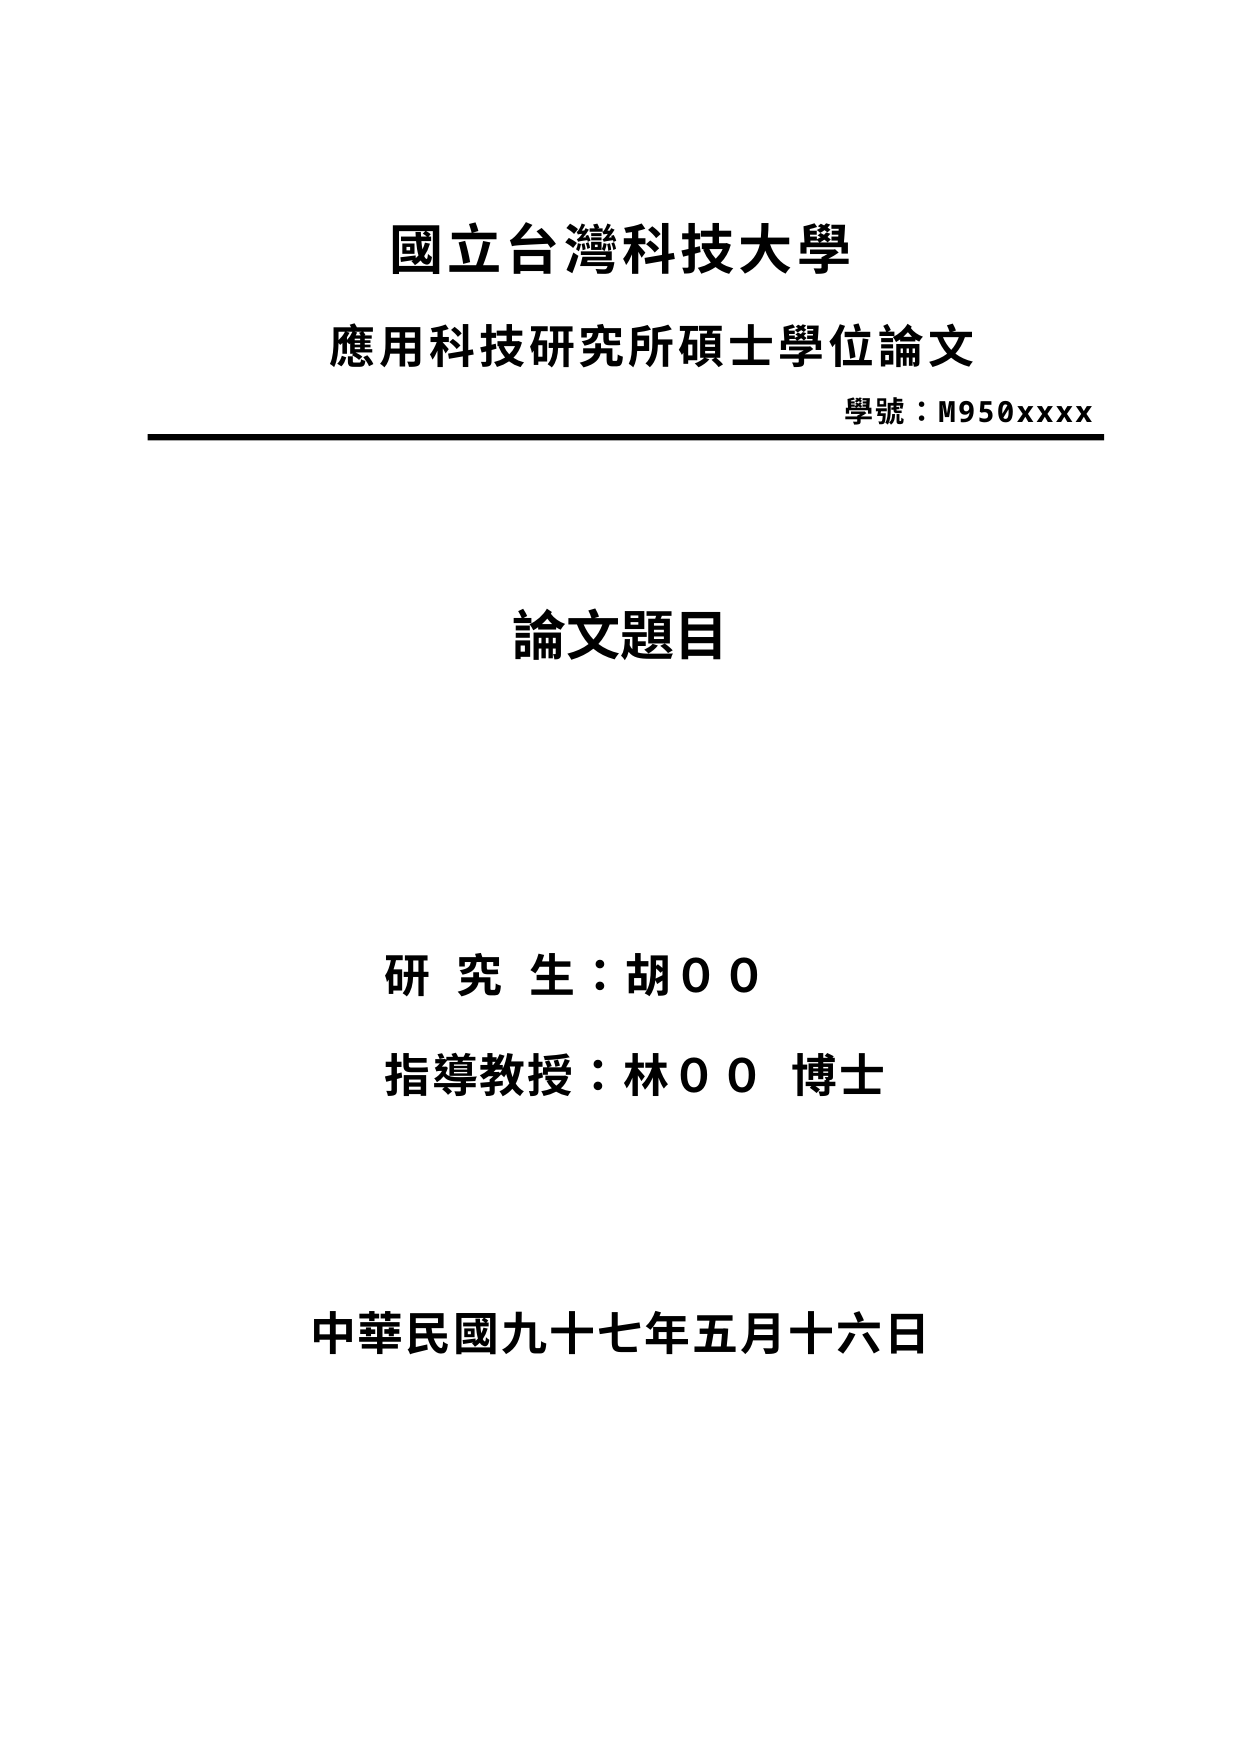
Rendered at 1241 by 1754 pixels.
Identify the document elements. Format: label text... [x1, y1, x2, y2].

text 論文題目 [148, 593, 1092, 671]
text 學號：M950xxxx [148, 389, 1092, 431]
text 國立台灣科技大學 [148, 207, 1092, 285]
text 研 究 生：胡００ [148, 939, 1092, 1006]
text 指導教授：林００ 博士 [148, 1039, 1092, 1106]
text 應用科技研究所碩士學位論文 [260, 310, 1092, 377]
text 中華民國九十七年五月十六日 [148, 1297, 1092, 1363]
